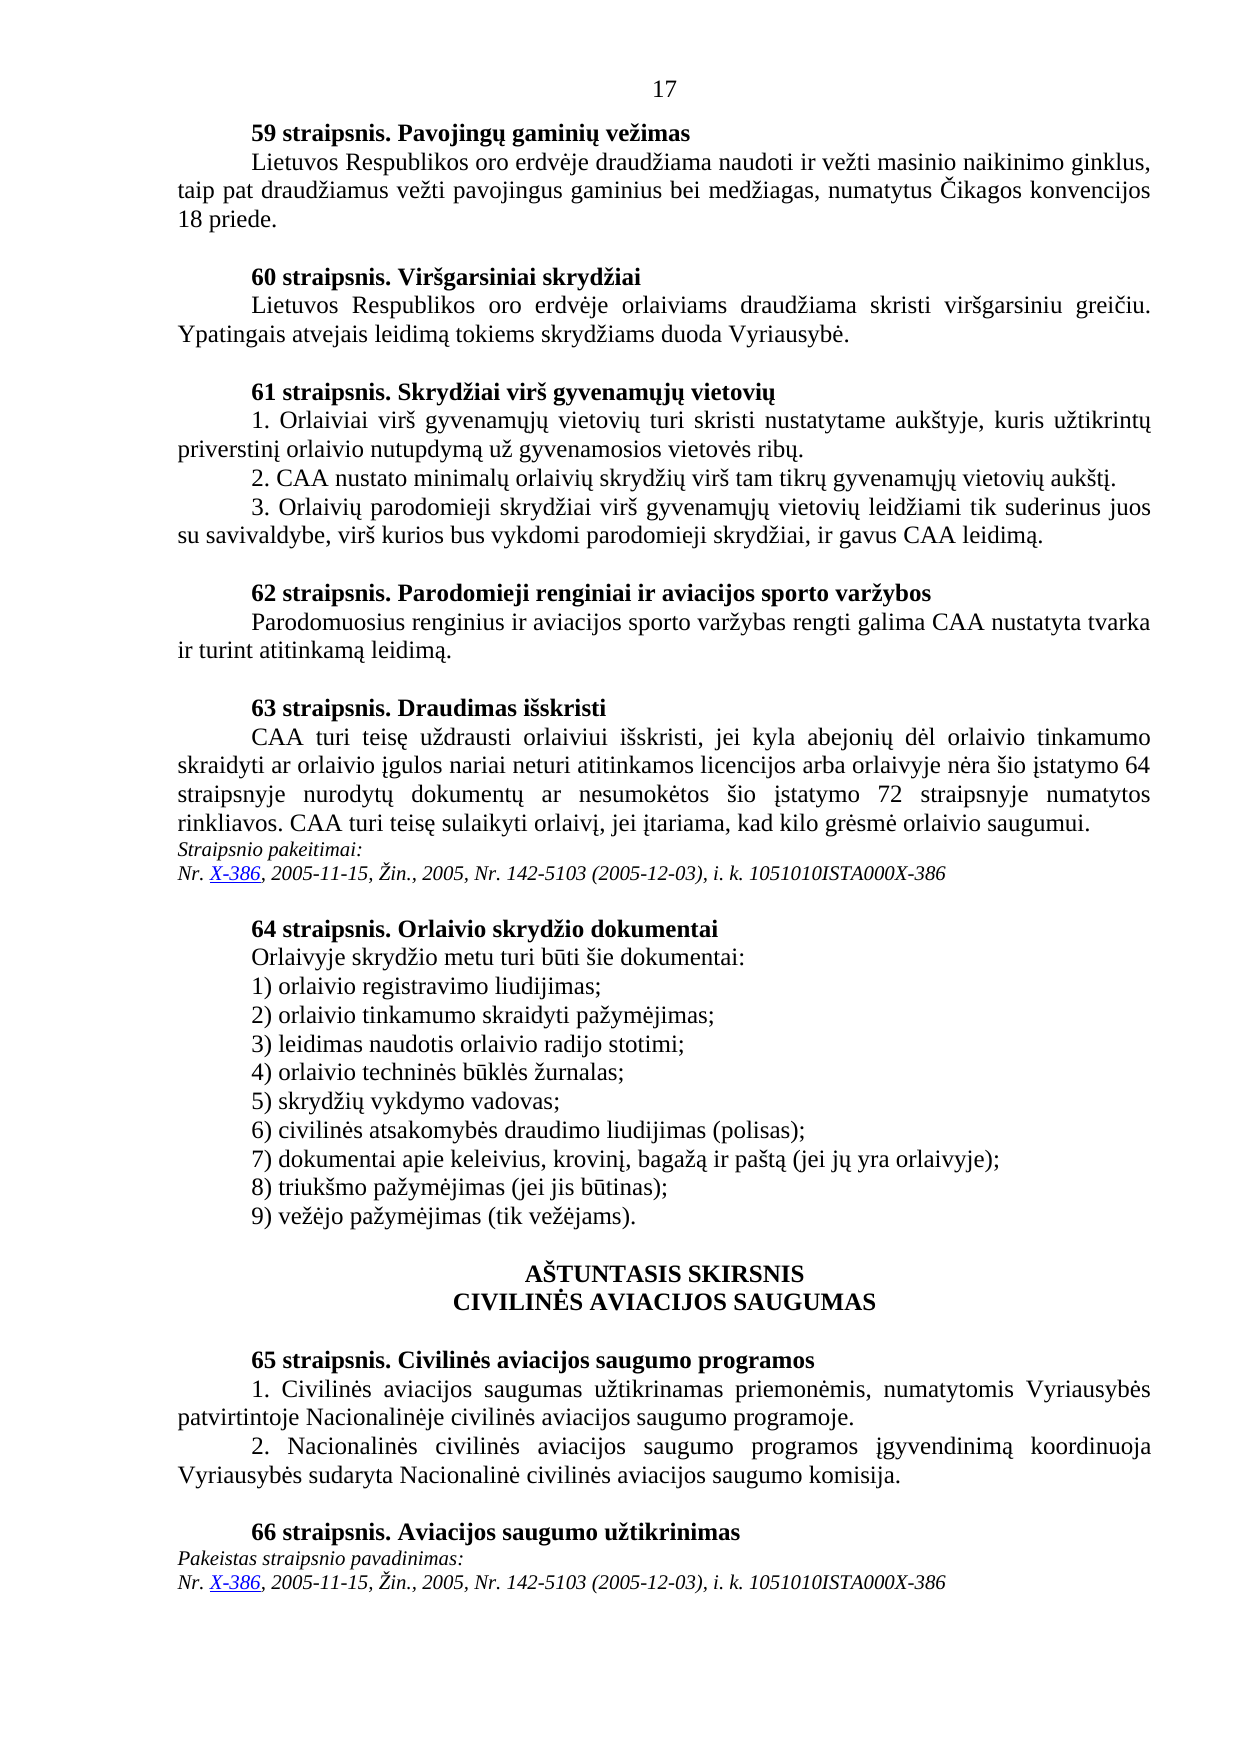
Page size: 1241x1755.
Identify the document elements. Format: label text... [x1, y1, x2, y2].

text 9) vežėjo pažymėjimas (tik vežėjams). [177, 1201, 1152, 1230]
text 4) orlaivio techninės būklės žurnalas; [177, 1057, 1152, 1086]
text 2. CAA nustato minimalų orlaivių skrydžių virš tam tikrų gyvenamųjų vietovių aukštį. [177, 463, 1152, 492]
text 7) dokumentai apie keleivius, krovinį, bagažą ir paštą (jei jų yra orlaivyje); [177, 1144, 1152, 1172]
text 60 straipsnis. Viršgarsiniai skrydžiai [177, 262, 1152, 291]
text 3. Orlaivių parodomieji skrydžiai virš gyvenamųjų vietovių leidžiami tik suderinus juos su savivaldybe, virš kurios bus vykdomi parodomieji skrydžiai, ir gavus CAA leidimą. [177, 492, 1152, 549]
text Lietuvos Respublikos oro erdvėje orlaiviams draudžiama skristi viršgarsiniu greičiu. Ypatingais atvejais leidimą tokiems skrydžiams duoda Vyriausybė. [177, 291, 1152, 348]
text 8) triukšmo pažymėjimas (jei jis būtinas); [177, 1172, 1152, 1201]
text Lietuvos Respublikos oro erdvėje draudžiama naudoti ir vežti masinio naikinimo ginklus, taip pat draudžiamus vežti pavojingus gaminius bei medžiagas, numatytus Čikagos konvencijos 18 priede. [177, 147, 1152, 233]
text 62 straipsnis. Parodomieji renginiai ir aviacijos sporto varžybos [177, 578, 1152, 607]
text Parodomuosius renginius ir aviacijos sporto varžybas rengti galima CAA nustatyta tvarka ir turint atitinkamą leidimą. [177, 607, 1152, 664]
text 1) orlaivio registravimo liudijimas; [177, 971, 1152, 1000]
text 61 straipsnis. Skrydžiai virš gyvenamųjų vietovių [177, 377, 1152, 406]
text 2. Nacionalinės civilinės aviacijos saugumo programos įgyvendinimą koordinuoja Vyriausybės sudaryta Nacionalinė civilinės aviacijos saugumo komisija. [177, 1431, 1152, 1489]
text Nr. X-386, 2005-11-15, Žin., 2005, Nr. 142-5103 (2005-12-03), i. k. 1051010ISTA000X-386 [177, 1570, 1152, 1594]
text 6) civilinės atsakomybės draudimo liudijimas (polisas); [177, 1115, 1152, 1144]
text Straipsnio pakeitimai: [177, 837, 1152, 861]
text 1. Orlaiviai virš gyvenamųjų vietovių turi skristi nustatytame aukštyje, kuris užtikrintų priverstinį orlaivio nutupdymą už gyvenamosios vietovės ribų. [177, 406, 1152, 463]
text 5) skrydžių vykdymo vadovas; [177, 1086, 1152, 1115]
text CIVILINĖS AVIACIJOS SAUGUMAS [177, 1287, 1152, 1316]
text CAA turi teisę uždrausti orlaiviui išskristi, jei kyla abejonių dėl orlaivio tinkamumo skraidyti ar orlaivio įgulos nariai neturi atitinkamos licencijos arba orlaivyje nėra šio įstatymo 64 straipsnyje nurodytų dokumentų ar nesumokėtos šio įstatymo 72 straipsnyje numatytos rinkliavos. CAA turi teisę sulaikyti orlaivį, jei įtariama, kad kilo grėsmė orlaivio saugumui. [177, 722, 1152, 837]
text Nr. X-386, 2005-11-15, Žin., 2005, Nr. 142-5103 (2005-12-03), i. k. 1051010ISTA000X-386 [177, 861, 1152, 885]
text 2) orlaivio tinkamumo skraidyti pažymėjimas; [177, 1000, 1152, 1029]
text 3) leidimas naudotis orlaivio radijo stotimi; [177, 1029, 1152, 1057]
text 65 straipsnis. Civilinės aviacijos saugumo programos [177, 1345, 1152, 1374]
text 1. Civilinės aviacijos saugumas užtikrinamas priemonėmis, numatytomis Vyriausybės patvirtintoje Nacionalinėje civilinės aviacijos saugumo programoje. [177, 1374, 1152, 1431]
text 66 straipsnis. Aviacijos saugumo užtikrinimas [177, 1517, 1152, 1546]
text Orlaivyje skrydžio metu turi būti šie dokumentai: [177, 942, 1152, 971]
text Aštuntasis skirsnis [177, 1259, 1152, 1287]
text 64 straipsnis. Orlaivio skrydžio dokumentai [177, 914, 1152, 942]
text Pakeistas straipsnio pavadinimas: [177, 1546, 1152, 1570]
text 59 straipsnis. Pavojingų gaminių vežimas [177, 118, 1152, 147]
text 63 straipsnis. Draudimas išskristi [177, 693, 1152, 722]
